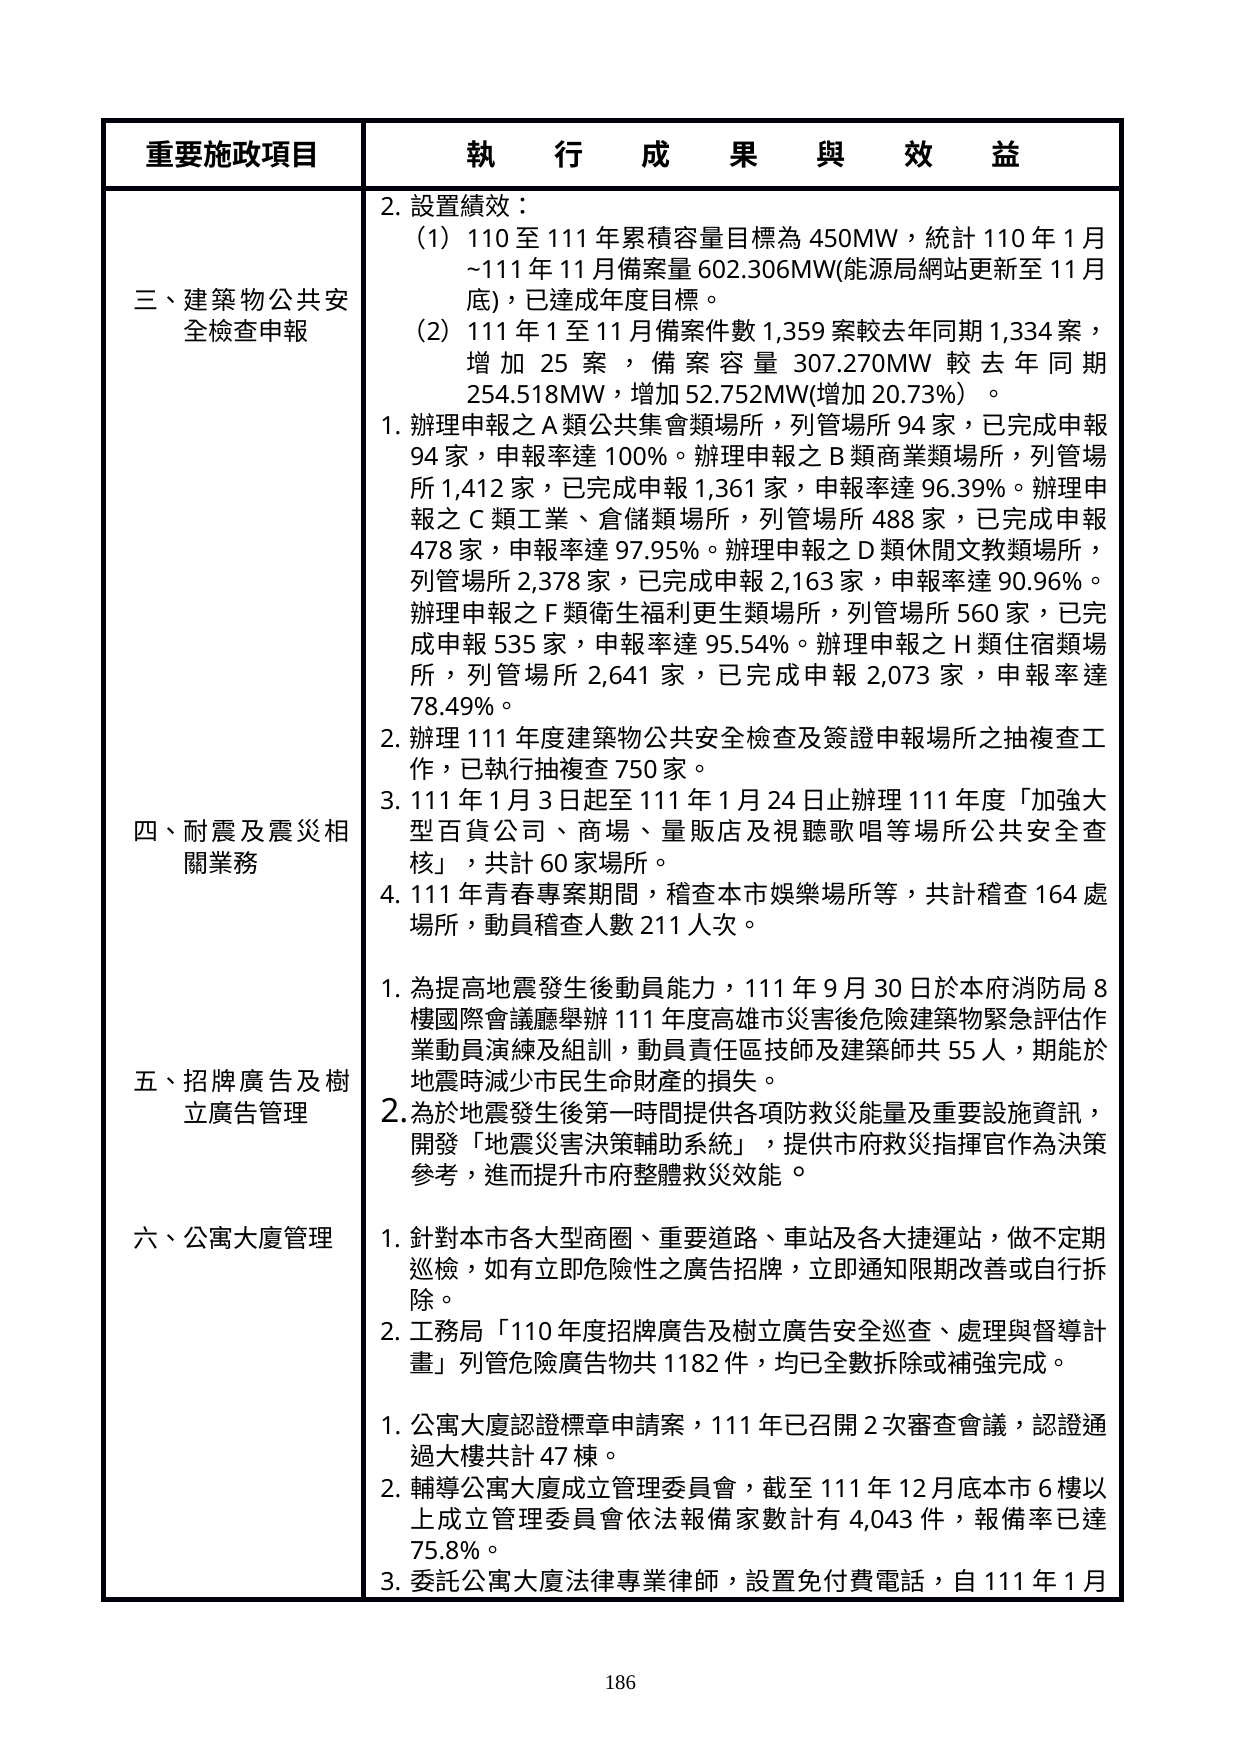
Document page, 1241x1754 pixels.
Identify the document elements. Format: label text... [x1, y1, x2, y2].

table_header 執 行 成 果 與 效 益 [366, 123, 1119, 186]
table_cell 督導及監辦公共工程，提高工程品質，依採購法第12條及13 條規定，落實工程採購監辦作業，並依採購法第70條制定工程三級品保制度，由工程督導小組定期抽查督導工程計32件，以提升工程品質；另辦理本府工程查核14件。 建立防、救災機制，編印「高雄市政府工務局緊急應變手冊」，內容包括緊急應變SOP及緊急聯繫通訊錄與救災能量，作為災害發生期間行動準則，並定期更新、修正。 執行本府一級機關辦理工程、勞務、財物採購報上級機關（本府）核准之幕僚業務，由工務局為窗口，依採購法規定，辦理本府一級機關欲報上級機關核准事項（除監辦外），並以教育訓練及採購案件實地稽核方式，提升各機關、學校採購效率，防止採購弊端。 執行高雄市政府採購稽核小組日常行政及稽核監督業務，111年預定稽核395件，共稽核395件，達成率100%，自88年成立迄今總稽核量達6,141件。 發揮「高雄市政府採購申訴審議委員會」功能，111年共接獲廠商申訴案件11件、調解案件34件，總計收件數45件；申訴案件已結6件、調解案件已結11件，總結案件數17件。 前瞻建設計畫：擔任行政院前瞻基礎建設-城鄉建設-提升道路品質計畫類的市府窗口，協助本府相關單位爭取預算，自110年起至111年12月31日止，已爭取核定20案，補助金額12.95億元。 各項公共工程材料試驗： 111年度辦理4大類50項工程材料試驗1萬6,237件，執行樣品數4萬5,643個試樣，規費收入全年約7,500萬元，試驗費支出約5,295萬元，增加市庫收入約2,205萬元。 111年度委託TAF實驗室共計9家，共辦理9次稽核，以督導實驗室發揮精確及專業服務水準。 111年度辦理「工程材料試（檢）驗對公共工程之影響研習班」2場次，安排工程相關人員參訓，並聘請具有工程及廉政專業知識之專家學者雙向交流，提升專業技能及法律常識。 道路AC加強鑽心計畫:自每月工務局所屬工程處辦理新鋪、養護刨舖道路，面積達 3,000㎡以上案件中隨機抽選，檢視道路鋪築厚度、壓實度是否符合契約規範，111年度共抽驗 33件工程。 本市地方級及國家級濕地: 永安濕地、鳥松濕地、援中港濕地「保育利用計畫」109~110年度完成公告，半屏湖濕地及林園人工濕地「保育利用計畫」於111年3月9日完成公告，大樹人工濕地保育利用計畫(草案)經高雄市重要濕地(地方級)保育利用計畫審議小組於111年12月13日審議。 111年9月內政部營建署核定「108、109年度國際級及國家級重要濕地經營管理」評鑑結果，共獲獎2項如下： a.108年度補助案：優等1案（洲仔濕地）。 b.109年度補助案：優等1案（洲仔濕地）。 公園巡查，工務局檢查小組針對工務局養工處轄管重點公園、1999通報熱點、歷次檢查改善不佳公園進行抽查，111年完成80座公園檢查。 台鐵捷運化-高雄市鐵路地下化計畫 截至111年12月底，「高雄市區鐵路地下化計畫(含左營及鳳山)」，整體計畫實際進度為94.54%。 本府依「高雄市區鐵路地下化建設計畫都市發展專案小組」第9次會議決議，與中央完成鐵路地下化後園道代辦協議，「高雄計畫區」、「左營計畫區」及「鳳山計畫區」園道分別由工務局新建工程處、水利局及工務局養護工程處執行，已完工。 鐵路地下化園道整體建置經費43.09億元，已全數獲中央核定補助(代辦)支應。 有關鐵路地下化園道用地，已協調交通部臺鐵局，以雙方互惠原則，無償提供本府使用，並為利園道開闢期程，交通部臺鐵局原則同意先行交付本府進行施工。 打造高雄特色建築，帶動建築與綠能觀光產業，創造土地與建築品牌化，並促進社會參與、景觀美化、減碳防災及樂齡化設計因應，樹立熱帶氣候地區永續環境與建築的新典範。 高雄厝相關專案: 高雄厝推動綠建築宣導計畫：為進行高雄厝新建築與綠建築之推廣，舉辦高雄厝綠建築大獎，廣邀高雄綠建築建案報名競賽，希望藉由優良建築作品甄選活動，以表揚優良高雄厝綠建築設計作品，並喚起民眾關注生活環境品質的意識，111年共計12件作品優選、3件民眾票選人氣獎。 高雄厝建康建築活化計畫：持續建置基本資料庫與高雄厝地圖，並進行病態建築醫生診斷，辦理高雄厝行銷宣導。 高雄厝宣導計畫：進行既有建築物輔導合法化，並於本府工務局建築管理處一樓成立高雄厝專案輔導窗口，由高雄厝在地設計師駐府服務民眾。 高雄厝民眾參與活動成果： 111年9月29日至10月2日配合2022高雄國際建材大展與111年10月13日至21日國立科學工藝博物館展出本次綠建築大獎得獎作品、專案年度成果，吸引參與人數3,620人次。 高雄市高雄厝設計及鼓勵回饋辦法自103年9月4日公布實施，並於105年1月11日、105年5月26日及107年4月26日修正訂定，截至111年12月底，統計數量如下: 申請案量:以高雄厝設計並領得建造執照數量已達4,248件，共144,394戶，其中2,186件已領得使用執照。 景觀陽台:面積達460,608平方公尺。 通用化設計浴廁:面積達92,201平方公尺。 通用化交誼室及昇降機:面積達12,921平方公尺。 綠能設施:屋前綠能設施56,063平方公尺，屋後綠能設施3,865平方公尺。 高雄厝申請案綠化面積：520,536平方公尺(相當於87座國際標準足球場綠化面積)。 綠建築綠化成果： 累計歷年(自101年起)依法設置屋頂綠化面積已達498,776平方公尺，換算每年減少CO₂排放量為9976公噸。 111年度共舉辦2場高雄厝專業者輔導說明會，總計參與人數約73人，藉由高雄厝設計辦法的執行與操作，讓更多在地優秀設計人才有機會回饋土地與深耕家園，更藉由本次與業界的對話與交流機會，精進高雄厝設計及鼓勵回饋辦法，使之法令更健全，更貼近市民需求。 111年度共舉辦3場專案精進研討工作會議，訂於111年10月25、28、31日於建築管理處辦公室舉辦，透過邀請各專案計畫主持人，及各案領域之專家學者出席，透過議題討論與高雄厝設計及鼓勵回饋辦法解說及申請高雄厝案例成果分享，希冀藉由提升高雄厝設計辦法的實質內容與不斷精進，讓更多世界趨勢與技術新知，有機會反饋於高雄厝整體修法的進程之中，精進高雄厝設計及鼓勵回饋辦法，使之法令更健全，更貼近市民需求。 實際執行方案： 啟動「綠電推動専案小組」並與經濟部能源局共同簽訂合作協議，由林副市長擔任跨局處小組召集人，推展「漁電共生專區優先示範推動」、「公私有房舍推展光電屋頂計畫」、「以節能服務模式加速電低碳行動計畫」、「高雄市轄區內電廠友善降轉」、「學校建築物綠能規劃及智慧用電發展」等五大任務導向，未來計畫目標為6年太陽光電設置容量達1GW，作為建構安全穩定、效率及潔淨能源供需體系之基礎，期未來吸引國內外高科技產業及人才進駐，增加優質就業；並透過追求環境永續，提高再生能源比重，帶動綠能科技發展，減少對化石燃料的依賴，同時降低空氣污染，乘載「產業轉型」政策方向的重責大任。 111年度補助建築物設置太陽光電發電系統實施計畫自3月15日至10月15日截止，補助總預算為1,500萬元，核准99件，核准金額643萬650元 (1,049.665瓩)。 舉辦光電智慧建築標章頒證活動(金獎2案；銀獎17案；銅獎8案)。 舉辦推動太陽光電設施成果展覽1場(約6000人)、推動太陽光電設施說明會2場(約200人)及宣導會2場(約5500人)，總計參與人數約11,700人。 設置績效： 110至111年累積容量目標為450MW，統計110年1月~111年11月備案量602.306MW(能源局網站更新至11月底)，已達成年度目標。 111年1至11月備案件數1,359案較去年同期1,334案，增加25案，備案容量307.270MW較去年同期254.518MW，增加52.752MW(增加20.73%）。 辦理申報之A類公共集會類場所，列管場所94家，已完成申報94家，申報率達100%。辦理申報之B類商業類場所，列管場所1,412家，已完成申報1,361家，申報率達96.39%。辦理申報之C類工業、倉儲類場所，列管場所488家，已完成申報478家，申報率達97.95%。辦理申報之D類休閒文教類場所，列管場所2,378家，已完成申報2,163家，申報率達90.96%。辦理申報之F類衛生福利更生類場所，列管場所560家，已完成申報535家，申報率達95.54%。辦理申報之H類住宿類場所，列管場所2,641家，已完成申報2,073家，申報率達78.49%。 辦理111年度建築物公共安全檢查及簽證申報場所之抽複查工作，已執行抽複查750家。 111年1月3日起至111年1月24日止辦理111年度「加強大型百貨公司、商場、量販店及視聽歌唱等場所公共安全查核」，共計60家場所。 111年青春專案期間，稽查本市娛樂場所等，共計稽查164處場所，動員稽查人數211人次。 為提高地震發生後動員能力，111年9月30日於本府消防局8樓國際會議廳舉辦111年度高雄市災害後危險建築物緊急評估作業動員演練及組訓，動員責任區技師及建築師共55人，期能於地震時減少市民生命財產的損失。 為於地震發生後第一時間提供各項防救災能量及重要設施資訊，開發「地震災害決策輔助系統」，提供市府救災指揮官作為決策參考，進而提升市府整體救災效能。 針對本市各大型商圈、重要道路、車站及各大捷運站，做不定期巡檢，如有立即危險性之廣告招牌，立即通知限期改善或自行拆除。 工務局「110年度招牌廣告及樹立廣告安全巡查、處理與督導計畫」列管危險廣告物共1182件，均已全數拆除或補強完成。 公寓大廈認證標章申請案，111年已召開2次審查會議，認證通過大樓共計47棟。 輔導公寓大廈成立管理委員會，截至111年12月底本市6樓以上成立管理委員會依法報備家數計有4,043件，報備率已達75.8%。 委託公寓大廈法律專業律師，設置免付費電話，自111年1月起，提供大樓管理委員會及住戶法律諮詢服務，另於建管處亦設置律師現場諮詢服務櫃檯提供大樓諮詢。 本市於101年4月3日成立公寓大廈爭議事件調處委員會，111年共召開5次調處會，協調爭議共24案。 111年度優良公寓大廈評選活動已於9月21日評選完畢，共有16家大樓及11家管理公司獲獎。 配合內政部建築研究所智慧綠建築專案，爭取內政部建築研究所將「智慧綠建築智慧住宅南部展示場」設置於本府四維行政中心1樓穿堂，迄今累計參觀人數達173,630人。 新建公共建築物於申請使用執照前，辦理行動不便設施會勘，以確保該設施之符合需求，100年至111年11月止合計勘檢2,988件，111年1至11月共計勘檢180件。 既有建築物依照工務局108年10月18日高市工務建字第 10838848401號函修正本市公共建築物無障礙設施分類分期分區執行計畫，計已對公共建築物（含超商場所、加油站）等實施清查，109~111年清查新增250家，共計列管5,367家，並訂定改善期程限期要求改善，截至111年12月共計4,821家已改善完成，尚餘546家改善中，整體改善比例為89.83%。 替代方案提請「高雄市政府公共建築物行動不便者使用設施改善諮詢審查小組」審議，111年共辦理7次，共審查44件（含報告案)。 102年7月11日公告施行「高雄市建築物設置無障礙設施設備勘檢及改善審查收費標準」，111年共計收入勘檢費478萬元（含新建公共建築物勘檢及既有公共建築物替代審查)。 加強建築管理回溯檔案建置，將檔案室紙質之歷史案件，累計有182,267份建築執照圖進行數化轉檔，以方便查詢及調閱，已納入111年度專案勞務委外採購辦理(約1000萬)。 申請建造許可時檢附建築圖電子檔，建置圖檔資料庫並整合建入「建築管理資訊系統」及「建築書圖影像管理資訊系統」，提供民眾查詢及調閱建築圖檔資料。 透過建築管理處網站建構申請案件之資訊透明化服務，供民眾隨時查詢申請建築執照進度，減少弊端。 執行違建查報成果：111年查報一般違建(含廣告物)共計3,651件。 專案部分： 取締影響市容廢置廣告空(框)架及破損不堪廣告招牌，共計查報1,523件。 取締抵觸屋後污水接管工程(配合市府水利局)違建，共計查報878件。 取締本市「影響救災困難地區」消防專案，共計查報21件。 取締影響公共安全2層樓以上及防火巷違建，共計查報67件。 辦理本市太陽光電設備設置場址違建諮詢審核，共計70件。 執行違建成果：一般違建拆除計5,329件、拆除結案3,867件。 各項專案拆除情形： 拆除影響市容竹鷹架廣告計25件。 拆除影響市容廢棄廣告招牌計1,516件。 拆除影響消防救災六米巷道違建，共計23件。 拆除騎樓違建以保障市民之權利、創造優質安全空間，共計91件。 拆除楠梓區久昌街16號、藍田路與大學十一街路口、右昌街556號、宏毅三路6巷9號、秀群路539巷6號、燕巢區中民路278巷19號、角宿村海成二街3號、苓雅區文山路112號、文山路112號、大寮區青雲街18巷26弄24號、茄萣區成功段638地號-1等鴿舍違建，共計11處。 配合水利局拆除岡山區後紅路37巷34號、大寮區民族路369號屋後接管占用防火巷違建。 拆除湖內區武功段:490、495地號等2處違建毀損塌陷棚架、鼓山區興隆路52號旁空地(鼓中段一小段534地號)違建、鹽埕區建國四路340巷33號旁空地(鹽壽段207-3地號)違建等影響公共安全違建。 配合農業局拆除大寮區山子頂段3847-3地號農地違建。 配合警察局三民第一分局拆除三民區九如二路667號停車格位遭佔用私設斜坡板障礙物及遼寧一街9號騎樓違規設置「固定式機車升降台」、「圍牆」影響通行。 配合經濟發展局拆除三民區港東里河北一路258巷通道影響 環境棚架 (八德民有市場外圍通道)。 配合前金區公所拆除前金區成功一路410號巷內廢棄空屋，共計3處。 配合湖內區公所執行拆除湖內區中山路一段385巷巷口鐵架牌樓影響交通。 配合財政局拆除前鎮區鎮昌段10-30地號土地地上建物(興平路117巷62弄8號)危險空屋。 配合左營分局拆除左營區大中二路585號、華夏路493之2號門前、崇德路416號、富國路292號前、文自路393~395號騎樓等妨礙通行木板、鐵製堆置及鐵製欄杆等固定障礙物。 配合小港分局拆除小港區漢民路188巷32號（義芳街鳯儀宮前）道路設置鐵桿影響行車安全。 配合楠梓分局拆除楠梓區德民路1003之3號騎樓裝設固定廣告看板影響通行。 配合經濟發展局拆除鹽埕區大勇市場中央木構架上方違建物(鹽埕區大東段278、279等2筆地號土地)。 拆除1999通報左營區明潭路-哈囉市場廣告招牌影響公共全等共計12處。 彙整各管線機構年度計畫施工路段，以利辦理聯合施工，減少道路挖掘。 111年已核發8,557件道路挖掘許可，各管線機構可於「高雄市公共管線管理平台」中查詢申挖案件辦理情形、核准申挖案件查詢，藉由電腦系統方便申請人查詢，並提供市民共同監督。 已完成本市38個行政區公共管線調查及重新調查部分前鎮區，並持續辦理高雄市公共設施管線更新機制。 加強督導管線挖埋工程品質，111年申請挖埋11,427件，核發8,557件，有效管控挖掘施工，並督導管線單位確實依規定進行道路挖埋及AC封層，其中道路挖掘違反規定件數105件，罰款共302萬元。 加強巡查管線挖埋工程，由委外巡查廠商及自有人員督導加強巡視並藉通報管道(市長信箱、通報專線電話等)共同監督管線單位施工情形，以符合現場許可內容。 建立維護更新地下管線資訊系統，提供各管線單位設計前、施工前之地下管線資訊，更新地下管線資料，減少公安事件發生。 落實管線挖埋暨道路工程品質，執行管線抽驗，對各管線單位已完成之管線工程辦理瀝青鋪面厚度、回填配料、夯實度及平坦度等各項工程品質抽驗，以確保道路品質，111年度總計配合抽驗503件工程。 成立「施工中及竣工巡查小組」，111年1-12月巡查施工中挖掘案2,880件及111年3-11月巡查竣工申挖4,451件，並針對挖掘位置、標線復原、道路刨鋪孔蓋平整度等進行抽查，有效提升道路工程品質。 完成民族路共同管道保全、巡查、維修保養、基本設備汰換更新、24小時輪值監控等作業，及共同管道之清潔維護。 至111年底佈纜總長度已達3,697公里，租金收入約6,000萬元，各家纜線業者正積極申請進駐中。 111年完成孔蓋下地總數6,922座，孔蓋齊平總數5,899座。 辦理大高雄公共管線圖資更新及整合，避免發生管線工安事件並依 內政部公共管線標準制度規範，建立管線圖資更新機制。 原高雄縣及高雄市區域之公共管線圖資轉換與整合。 公共管線圖更新模式規劃。 重劃區管線清查建檔。 公共管線竣工圖更新。 教育訓練及輔導上線。 清水岩寺旁道路銜接15公尺及20公尺寬都市計畫道路(清水岩路)，長約180公尺，總經費1億500萬元。已於111年12月2日完工。 自仁武義大二路3k+700往北至186甲線道路，為永久性擋土牆改善，改善路段3k+700~3k+980長約280公尺，道路寬約25公尺，總經費1億1,848萬元。已於111年4月29日完工。 工程位於梓官區自進學路往北開闢至信安街止，屬8公尺寬都市計畫道路，長度約265公尺，現況道路未開闢，總經費1億2,180萬元。111年5月30日開工，111年12月開放通行。 自五甲一路至南北向中崙路長約380公尺，利用現有水利溝寬度約2~2.5公尺加蓋作道路使用，改善後可拓寬至8~9公尺寬，總經費1,479萬元，111年10月7日開工，預計112年4月完工。 自八德路往北至文仁街止，為計畫道路8公尺寬道路，長約100公尺，總經費643.7萬元，已於111年1月11日完工。 鎮潭路為已開闢都市計畫12~24公尺寬都市計畫道路，由工務局養護工程處接管維護，因地方民意反映由小港往大寮方向轉彎路段正位於下坡處，影響民眾通行安全，建議應辦理道路改善，總經費710萬元，已於111年4月11日完工。 道路：由博愛路打通至新德路，長約210公尺、寬20公尺道路。橋梁：龍德新路向東跨愛河至河堤南路橋梁，採鋼橋形式，橋梁寬度26公尺，長度約190公尺(橋梁70公尺、引道120公尺)，總經費31,000萬元，111年10年7日開工，預計113年4月完工。 西起林園後厝路20巷東至後厝路200巷路口，長約145公尺，計畫寬度25公尺（含兩側各5公尺寬園道用地綠化步道），西側連接苦苓腳市地重劃範圍，總經費6,209萬元，已於111年3月25日完工。 自椰樹6巷往東約63公尺銜接既有椰樹東巷38弄，長度約63公尺，都市計畫10公尺寬道路，總經費2,009萬元，已於111年3月14日完工。 自左營大路至元帝路止，6公尺寬都市計畫道路，長約184公尺，總經費6,538萬元，已於112年1月4日開工，預計112年6月底完工。 本案位屬非都市計畫區，位於橋頭區里林東路與鐵路南巷路口，總經費114萬元，已於111年7月11日完工。 經濟部委託本府辦理，大林蒲遷村作業期程依地政局辦理安置地配地街廓新闢道路共計23條，其中15公尺寬道路1條、10公尺寬道路19條、8公尺寬道路3條(仍視政策調整),總經費36,000萬元，配合經濟部新材料循環產業園區報編期程辦理規劃設計。 改善台17線路口至丹山一路路口，長約350公尺，透過縮減分隔綠帶方式拓寬現有道路，總經費4,000萬元，配合大林浦遷村及國道7號期程辦理規劃設計。 西起台機路、大業北路、中鋼路、沿海二路、沿海三路至沿海四路止長約8,376公尺道路，配合拓寬並重新規劃配置路型。總經費14億343萬元。 111年11月23日第四標決標，工期395日曆天，預定112年3月開工；第一~三標辦理發包作業中。 位於高雄軟體園區北側，東臨成功路，道路工程:東西向道路長約290公尺、寬20公尺，南北向道路長約190公尺、寬20公尺，總經費9,450萬元，已於111年4月18日開工，工期320日曆天，預計112年3月完工。 自岡山區筧橋路與河堤路二段路口，跨越阿公店溪至空醫院路與阿公店路二段路口止，屬20公尺寬都市計畫道路，長度約60公尺，現況橋寬8公尺，為人行及機車通行之橋梁，總經費1億3,201萬元，工程於111年12月9日決標，工期340工作天，預計112年2月開工。 位於本市旗山區大德里旗山火車站南側，寬12公尺廣場用地(廣三)，北自中山南街1巷，往南至旗新街124巷，長約65公尺，總經費429萬元,總經費約429萬元，工程111年5月20日開工，工期60工作天，已於111年11月21日完工。 都市計畫農業區，現況寬6公尺，長約80公尺之彎曲道路通行。道路截彎取直開闢後，將有助於提昇用路人安全，總經費416萬元，111年11月29日決標，工期80日曆天，已於112年2月3日開工。 位於彌陀區民生街235號至靖和街，為8公尺寬都市計畫道路，長約40公尺，總經費254萬元，111年11月29日決標，工期85日曆天，已於112年2月3日開工。 位屬都市計畫區外，110年7月及8月豪雨沖刷，造成橋台坍滑傾斜，列為危橋，現況已無法供通行(原橋梁寬度約5公尺、長度約10公尺)，改建拓寬至6公尺，總經費約543萬元，111年9月7日決標，工期120工作天，預計112年2月開工。 位於橋頭區營邊路，位屬非都市計畫區，現寬約4.5公尺，總經費2,829萬元，工程已於111年9月20日開工，工期120工作天，預計112年4月完工。 位於大寮區新一街與新七街口，經地方反映現況行車線型不佳，建議優先利用國有地單側拓寬橋樑。總經費154.8萬元，於111年10月7日開工，工期88日曆天，已於112年1月13日完工。 為都市計畫人行步道用地，都市計畫寬4公尺，全長約100公尺，現況道路長約80公尺近全寬供通行，未打通路段長約20公尺，總經費約111萬元，111年11月30日決標，工期25工作天，已於112年1月6日開工。 考量本案開闢所需經費籌措不易，基於地方反映排水改善及道路通行需求，短期將於既有溝渠改善及加蓋並銜接重劃區內排水溝。另既有溝渠範圍約42公尺長、0.8公尺寬，總經費158.5萬元，已於111年10月5日完工。 過勇路中央約5公尺寬灌溉明渠長約460公尺加蓋後，鋪設AC以增加車道空間，改善尖峰時間疏解車流，總經費2,977萬元，工程已於111年8月29日開工，工期210日曆天，預計112年3月完工。 自仁武義大二路3k+700往北至186甲線道路,本案為擋土牆永久性改善,改善路段3k+700~3k+980長約280公尺，道路寬約25公尺，總經費7,379萬元，規劃設計中。 高125線0K+000內東橋南側，改善轉彎長度約133公尺、拓寬至7公尺，總經費270萬元，辦理發包作業中。 左營區翠華路(明潭路至左營大路)長約1,050公尺，延現況30公尺寬計畫道路往西側拓寬10公尺；左營大路至世運大道屬寬40公尺，長約320公尺都市計畫道路，總經費2億5,370萬元，規劃設計中。 文化局委託代辦南門圓環道路改善工程，工程範圍包含整體圓環(扣除南門口公園再造部分)及左營大路自南門圓環至必勝路路段長約290公尺道路改善，左營大路道路寬調整約為30公尺，總經費7,263.2萬元，規劃設計中。 增設岡山第二交流道及連接平面道路之聯絡道，總經費36億8,000萬元，高工局辦理規劃施工，土地費及工程費本市負擔12億元（交流道及連絡道用地取得費9億500萬元及連絡道工程費2億9,500萬元），用地取得中。 長約900公尺，寬40公尺，總經費4億7,500萬元，辦理發包作業中。 橋長124公尺、橋寬6.5公尺，總經費1億3,050萬元。工程已於111年5月12日完工。 由中山四路東側跨越前鎮運河，銜接第75期市地重劃區凱福街，長約54公尺，規劃2車道(6公尺寬)及1實體人行道(2公尺寬)，即雙向所需人車通行使用之寬度為16公尺寬，總經費1億6,384萬元，已於111年8月25日完工。 位於本市阿蓮區與台南市歸仁區交界，現況橋梁寬約4.6公尺，長約156公尺，目前採橋墩減少並增加通水斷面方向進行規劃設計，所需工程費約3,600萬元，將俟水利署第六河川局完成二仁溪整治計畫後，向中央申請經費補助後發包施工。 位於鳳山區頂庄公辦市地重劃及中崙牛寮區段徵收間，跨越鳳山溪，橋梁寬15公尺，長約58公尺，總經費1億1,692萬元，於112年1月10日舉辦通車典禮。 跨越前鎮河，連結前鎮鎮中路（都市計劃寬20m）與鳳山五甲三路（都市計劃寬30m、現寬約20公尺），現有橋長約51.4公尺，寬約21.6公尺，總經費4億1,384萬元，111年5月6日開工，預計114年12月完工。 位於梓官區中正路通安大橋，長約75公尺，寬21公尺，總經費1億6,914萬元，111年9月5日開工，工期670日曆天，預計113年7月完工。 位於彌陀區舊港路(高21線)，橋現寬約8公尺，施作橋寬12公尺、長140公尺，總經費2億2,222萬元，111年10月31日開工，工期480工作天，預計113年10月完工。 位於永安區永新路(高20線)，屬都市計畫區外，長約25公尺、寬12公尺，總經費1,898萬元，規劃設計中。 跨越阿公店溪至空醫院路與阿公店路二段路口止，長約60公尺、寬20公尺，總經費1億3,201萬元，111年12月9日決標，開工前準備中。 跨越後勁溪銜接金和街與高楠公路1747巷人行橋梁，長約56公尺、寬約1.8公尺，總經費488萬元，111年9月20日開工，工期85日曆天，預計112年3月完工。 位屬都市計畫區外，危橋原址改建，長約10公尺、寬約6公尺，總經費543.4萬元，111年9月7日決標，工期120工作天，為避免施工時造成工區周邊魚塭損失，已於112年1月31日開工。 位於仁武區公館二巷，屬都市計畫區外，長約4.5公尺，單側拓寬3公尺，總經費251萬元，辦理發包作業中。 位於茄萣區大湖碑排水，屬都市計畫區外危橋改建，長約22公尺，寬6公尺，總經費530萬元，辦理發包作業中。 位於梓官區嘉好路26巷357號旁，屬都市計畫區外，長約16公尺，寬約6公尺，總經費470萬元，辦理發包作業中。 自市道181線3K+040至3K+265路段，包含月光一橋，長約225公尺，拓寬10公尺，總經費480萬元，辦理發包作業中。 位於本市林園區林內大排上，連接鳳林路三段920巷，屬危橋改建，長約25公尺，寬6公尺，總經費1,155萬元，辦理發包作業中。 位於茄萣大排(進學路與忠孝街)上，屬都市計畫水溝用地，新建人行橋，總經費639.1萬元，區公所辦理發包及施工，已於111年12月22日決標。 原橋長624公尺寬20公尺，因引道過長箝制地方發展，拆除重建一座長70公尺、寬30公尺，總經費5億5,230萬元，辦理勞務發包作業中。 自台17線進入高雄市北界後，沿援中港軍區跨越後勁溪、左營眷區道路向南銜接中正路至左營南門圓環，紓解原台17線翠華路交通壅塞問題。道路長約7公里，寬40~50公尺，跨越長約130公尺之後勁溪橋。以德民路為界分南北二段，北段工程所需總經費約12億7,555萬元，於105年9月獲內政部營建署生活圈計畫補助經費並由市府代辦工程執行。第ㄧ標已於110年5月25日完工；第二標已於111年9月16日完工。 岡山區岡山北路至育才路止，屬10公尺寬都市計畫道路，長度約510公尺，總經費3,161.1萬元，已於111年8月10日完工。 於大坪頂以東都市計畫，自大漢路往東約485公尺銜接12公尺寬民智街，總經費12,462萬元，已於111年12月15日完工。 自光明路三段往東北長約381公尺，總經費4,793萬元，已於111年5月4日完工。 仁心路道路拓寬工程(第一期)由鳳仁路起至成功路(7-11)止，現寬約6~13公尺，長約973公尺，都內部分約933公尺為15公尺寬計畫道路，都外部分約40公尺，總經費2億5,186萬元，辦理發包作業中。 自鳳林一路往南至鳳林一路300巷26之20號15公尺寬計畫道路，長約254公尺，及鳳林一路300巷26之20號往西打通至鳳林一路10公尺寬計畫道路，長約142公尺，總經費1億9,334萬元，規劃設計中。 自潮平路往南至中華南路373巷止，都市計畫道路寬10公尺，長約40公尺，總經費1,056萬元，規劃設計中。 都市計畫道路，長約123公尺，寬10公尺，總經費6,383萬元，規劃設計中。 自林家路往東至王公路止，長約748公尺，都市計畫寬12公尺，總經費1億8,513萬元，規劃設計中。 自環湖路往東至濱湖路止長約75公尺，寬15公尺，總經費5,109萬元，規劃設計中。 自惠心街自惠心街至高楠公路1760巷止，長約36公尺，寬12公尺，總經費1,959萬元，辦理發包作業中。 中央河道約10公尺施作排水箱涵加蓋，兩側各4公尺開闢為道路，長約216公尺，總經費1億3,540萬元，規劃設計中。 自五權路往北銜接85期重劃區，長約90公尺，20公尺漸變寬道路，總經費7,891萬元，規劃設計中。 中油公司三輕更新計畫地方回饋項目之一，自工業區隔離綠帶往東至北汕路上，長約880公尺，都市計畫寬15-20公尺，現寬約11公尺。配合水利局箱涵設置，先行施作自工業區隔離綠帶往東約485公尺長，以改善本路段淹水相關問題。總經費4,150萬元，工程已於111年12月12日開工，工期320工作天，預計112年3月完工。 延續北段工程，北起德民路，南至中海路，長約1,800公尺，屬50公尺寬都市計畫道路；及中海路配合拓寬銜接至軍校路，中海路屬45公尺、長約590公尺，總經費8億9,385萬元，規劃設計中。 新開路高133線，里程3K+800~4K+250規劃橋梁，跨度配置為60m+90m+60m，橋寬為8.5m，淨寬為7.5m，橋總長210m，主跨長90m，採懸臂工法施工，為單孔箱型梁，總經費7億3,320萬元，辦理發包作業中。 過勇路往西至鳳頂路止，長約380公尺，寬12公尺，總經費2,470.9萬元，規劃設計中。 友情路為都市計畫30公尺寬道路，長約788公尺，總經費約3億3,200萬元，已於110年12月2日完工；大遼路為都市計畫50公尺寬道路，長約927公尺，配合友情路先行開闢30公尺，總經費3億309.6萬元，已於111年9月30日開工，工期540日曆天，預計113年5月完工。 為都市計畫60公尺寬道路，長約2,870公尺，總經費10億8,500萬元，東段工程110年12月10日開工，工期538日曆天，預計112年5月完工；西段工程已於111年4月29日開工，工期596日曆天，預計112年12月完工。 依科技部「橋頭科學園區聯外交通整體計畫」辦理「台39線延伸優先路段(市道186線至台22)」由交通部公路總局委託本府(工務局)代辦，總經費30億6,100萬元，辦理規劃設計中。 配合科技部「橋頭科學園區聯外交通整體計畫」，新工處辦理「配合橋科增設高速公路聯絡道」都市計畫變更及用地取得作業，總經費14億900萬元(用地費)，都市計畫辦理變更中。 基地位於大樹區，新建營區RC構造及鋼骨構造新建建築物數十棟、既有廠庫房與官舍整新、既有建物及房屋拆除、其他附屬設施工程等，總經費122億8,600萬元。軍方105年4月28日完成洽辦程序，依計畫8年完成遷廠。林園營區於108年7月29日開工，已於111年7月25日完工；大樹北營區於108年12月16日開工，預定112年12月完工；光復營區於109年10月19日開工，預定113年11月完工。 代辦職務宿舍耐震結構補強及裝修共212戶，15棟，總經費3.18億，本案於112年1月6日工程決標，預計3月開工。 興建ㄧ棟地下2層、地上7層辦公廳舍大樓，位於鼓山一路與五福四路口(原鼓山分局)，總經費4億8,346萬8,000元，已於111年7月15日完工。 興建ㄧ棟地下2層、地上8層辦公廳舍大樓，位於文龍東路與文山路口(鳳山熱帶園藝所西側)，總經費4億856萬5,000元，108年10月18日開工，預定112年3月完工。 民生醫院結構區分為北中南3棟，北棟(地下1層、地上4層)之建築物，樓地板面積4,193.17平方公尺;中棟(地下1層、地上10層)之建築物，樓地板面積13,454.03平方公尺，南棟(地下1層、地上6層)之建築物，樓地板面積11,549.01平方公尺。本案辦理三棟建築物結構補強，總經費1億985萬3,000元，由民生醫院設計，工務局新建工程處代辦工程招標及施工，已於111年1月11日完工。 整修主棟建物地下室、地上3層西半部及4、5層之室內空間(含地下室防水改善、各層隔間調整、地坪、牆面、天花裝修與相關機水電設備新設)與其他配合本期工程整修事宜，總經費1,565萬，已於111年7月19日完工。 興建地上3層之建築物(醫院新大廳)，既有醫院建築物地上1~2層之診間調整,總經費2億3,408萬元，111年9月23日開工，預定114年2月完工。 新建地上3層之建物，地上平面停車位，提供非營利幼兒園、社區大學、身心障礙日間照顧據點、公共托嬰中心、社區照顧關懷據點(含C級巷弄長照站)、小規模多功能集會中心等空間設施，總經費1億9,500萬元，已於112年2月完工。 本案利用興仁國中閒置空間設置日間照顧中心，新設興仁路出入口及無障礙電梯1座，總經費638萬元，已於111年2月21日完工。 辦理中油煉油廠土壤與地下水污染作業，總經費約268.63億元，全案完工後，以楠梓的原高雄煉油廠為半導體材料研發核心，北接路竹、橋頭至南科為半導體製造，南接大社、仁武、大寮、林園、小港為半導體材料及石化聚落，並結合台積電、日月光、華邦電等半導體廠，整體串聯成南部半導體材料S型廊帶。甲案110年9月1日開工，111年11月1日完工，乙案110年9月1日開工，111年8月5日完工，丙案110年9月2日開工，111年10月31日完工。 辦理中油煉油廠土壤與地下水污染作業，總經費約268.63億元，全案完工後，以楠梓的原高雄煉油廠為半導體材料研發核心，北接路竹、橋頭至南科為半導體製造，南接大社、仁武、大寮、林園、小港為半導體材料及石化聚落，並結合台積電、日月光、華邦電等半導體廠，整體串聯成南部半導體材料S型廊帶。A、B、C案於110年12月17日開工，工期458日曆天，預計112年3月完工。 新址工程併入原址(原岡山區公所)公辦都更方式辦理，預計興建地下1層地上6層岡山綜合行政中心，總樓地板面積約28,182平方公尺，經費PCM+基本設計服務1,998萬5,846元。已於110年12月30日基本設計及施工階段權利義務文件提送本府都發局納入公辦都更實施者招標文件。 基地位於本市第87期重劃區，南基地：地下2層地上12層鋼筋混凝土構造，北基地：地下2層地上12層鋼筋混凝土構造之社會住宅625戶，統包工程經費33億0,721萬元。111年7月7日工程決標，自111年7月8日起算工期(工期1440日曆天)，進行地質改良建造執照已於112年2月1日取得，預定115年6月16日完工。 興建地上三樓，總樓板面積1,800平方公尺之現代化辦公廳舍，總經費8,000萬元，111年8月1日完成公開閱覽，俟籌措相關經費後辦理工程發包作業。 基地位於和發產業園區，預計新設一地下1層、地上2層消防分隊，總樓地板面積2,320平方公尺，總經費1億0,471.1萬元，預計113年7月8日完工。 高雄鐵路地下化遺留舊牆板保留及再利用工程，總經費約2,608萬元，112年1月19日決標，工期150工作天，預計112年3月開工。 拆除部份看台改建為開放景觀休憩空間、辦公空間及商業服務空間，保留北門至西門段建築物整修，並另規劃停車場、兒童遊戲場及極限運動場等，總經費約3億700萬元，拆除標已於112年2月4日完工；主體工程標已於112年2月1日決標，刻正準備開工前置作業。 新建全民運動館、為地上2層之鋼筋混凝土構造，總樓地板面積約8,851平方公尺，總經費4億100萬元，111年8月10日開工，預計113年8月完工。 基地位於小港森林公園，新建地上2層鋼筋混凝土+鋼構屋頂，規劃室內游泳池，室內運動空間以及附屬販賣部店舖，設置76個汽車停車位及89個機車停車位，總樓地板面積約8,948平方公尺。已於111年10月27日開工，開工後遇當地民意代表率眾阻擋並辦理停工，目前本府已確定依新需求重新設計，並於112年2月9日起辦理施工廠商暫停履約，待本府運發局核定新設計內容後，辦理後續作業。 整修軍方建築物地上1樓計2棟，規劃有浴室及厠所，並有室內隔間作為官兵宿舍，總經費約1,144萬6,400元，已於111年11月29日完工。 拆除原第七棟校舍、飲水間、木工房、宿舍、廁所及資源回收廠，規劃地上四層樓之完整建築，包含普通教室、廁所、樓梯、1座電梯，總經費1億4,576萬元，已於111年3月31日完工。 興建地下2層停車場及地上1層建築物，規劃地下兩層停車空間共設置小客車停車位128 席(不含法定停車位)。地面層設置法定停車位、機車10 席及自行車20席，總經費2億2,002萬元，已於111年8月29日完工。 興建地下1層地上3層國小校舍及公托教室1棟、地上3層非營利幼兒園1棟及綜合合成橡膠球場2座，總經費約1億5,152.1萬元。已於111年3月21日開工，預定112年12月完工。 拆除既有健康樓、和諧樓、廚房、幼兒園、傳達室等建物。新建東南棟(地上4層)教學大樓1棟，西北棟(地上5層地下1層)之教學行政大樓（含活動中心、廚房)1棟、傳達室1棟、合成球場1座，總經費5億1,100萬元。第一期東南棟已於111年11月17日開工，預定113年7月完工。 新建地上3層鋼筋混凝土(RC)構造，總樓地板面積5,784平方公尺之校舍及周邊景觀，並拆除舊有校舍工藝大樓及忠孝樓、仁愛樓，總經費約1億6,073萬元，已於111年11月7日開工，預定113年9月完工。 教學大樓興建，總樓地板面積6,088平方公尺，總經費20,320萬元， 工程發包作業中。 預計興建地上4層圖資大樓，總樓板面積約計1,219坪，總工程費約計1億7,700萬元，工程發包前置作業中。 預計興建地上2~3層幼兒園園舍，總經費為1億2,574萬2,600元，細部設計作業中。 本府工務局養護工程處目前維管之公園、綠地、兒童遊戲場及廣場計有834座，面積達約1,048.17公頃，本年度公園綠地開闢及改造（善）如下： 執行主要公園綠地之新闢包括前鎮區第70期重劃區內公園、綠地及兒童遊戲場用地開闢工程、鹽埕區府北公園開闢工程、鳳山區第77期市地重劃區公12開闢工程、前鎮區第65期及第88期市地重劃區內公九公園用地開闢工程及大寮區第81期重劃區公園綠地開闢工程等。 1.前鎮區第70期重劃區內公園、綠地及兒童遊戲場用地開闢工程 第70期市地重劃區位於前鎮區一心一路及籬仔內路旁，其中有公園、綠地及兒童遊戲場用地合計約1.6公頃，闢建為「籬仔內公園」及「竹南公園」，公園設計呼應基地既有歷史，結合石化產業元素，將燃燒塔、齒輪等意象融入設施，並配置大面積草木，營造城市街角休憩綠蔭。工程經費約4,800萬元，已於111年7月完工。 2.鹽埕區府北公園開闢工程 城中城大樓拆除後原址闢建為府北公園，以「綠活、璀璨、翻轉、新生活」四大方向作規劃，公園佔地約0.28公頃，通透明亮、視野寬闊的大草坪帶來府北路新風貌，搭配基地景觀設置裝置藝術，經過精心規劃夜間照明及水景，為鹽埕區創造優質綠環境。工程經費約3,240萬元，已於111年11月完工。 3.鳳山區第77期市地重劃區公12開闢工程 第77期市地重劃區公12位於鳳山區市道188（南華一路）及紅毛港路口，台88線快速公路下方，面積約1.95公頃，以「機器人」為主題構想，結合機器島冒險樂園彩繪圖樣，創造6大主題空間，打造高挑戰性、多功能及多元化設施的公園。工程經費約4,500萬元，已於111年12月完工。 4.前鎮區第65期及第88期市地重劃區內公九公園用地開闢工程 基地位於前鎮區凱旋四路及時代南一路，緊鄰雙軌道捷運、輕軌站旁，面積約3.5公頃，闢建為「時代公園」，是亞洲新灣區的大型地景亮點，規劃有9大主題區、16項特色設施，亦設置多個高雄熊公仔及彩帶高綠籬迷宮，強化城市行銷。工程經費約9,700萬元，已於111年12月完工。 5.大寮區第81期重劃區公園綠地開闢工程 配合第81期市地重劃工程分期辦理公園開闢。81期重劃區沿鳳林四路北至鳳山區，南接大寮商業中心，東攬捷運大寮站，西擁鳳凰山，公11、公12及綠地開闢工程將延續山林綠意結合軍事意象，打造冒險體能遊戲場域，同時以複層綠化概念營造減量空間，面積合計約3.64公頃，工程經費約9,616萬元，已於111年7月開工；公10及公13開闢工程則配合區域排水計畫，規劃滯洪防洪功能，透過挖填整地塑造活動空間，面積合計約2.95公頃，工程經費約9,440萬元，已於111年12月開工。 1.本年度完成其他公園綠地之開闢及改造（善）包括鳳山區五甲國宅社區國光里公6公園景觀改善工程、前鎮區興仁公園（北側臨水岸步道）環境改善工程、大寮運動園區景觀改善工程、湖內區大湖里公3公園新闢工程、鳳山區自強公園改善工程、高雄市公園兒童戲場更新統包工程（橋頭區一品公園、梓官區信蚵公園、路竹區路竹公園、彌陀區彌陀公園）、岡山區和平公園改善工程、小港區小港一號公園改造工程、小港區坪頂里坪鳳公園遊戲場設置工程、鼓山區壽山動物園入口意象設施整建工程、小港區大坪頂入口意象暨坪頂社區公園（八塊桌）公廁興建工程、鳳山區新強公園增設兒童滑步車練習場工程暨設置交通及教育宣導設施、左營區屏山里運動公園周邊景觀改善工程等。 2.112年度續辦公園綠地之開闢及改造（善）工程包括大寮區第81期重劃區公園綠地開闢工程、鳳山區第77期市地重劃區公（兒）86及公（兒）87開闢工程、三民區第99期重劃區公園及綠地開闢工程、三民區第69期重劃區公園開闢工程、高雄市公園特色遊戲場統包專案工程、高雄市公園兒童遊戲場更新統包工程、楠梓區國昌里公園（07公08）景觀改造工程、楠梓區藍田公園遊戲場設置及設施改善工程、前鎮漁港景觀綠美化及周邊道路整頓改善工程等。 持續執行公園土木、遊具設施、樹木植栽修剪等維護管理及緊急搶修工作，維護市民休憩場域。 委託專業廠商辦理公園樹木及行道樹健康檢查評估。 執行公園綠地登革熱、病蟲害防治緊急噴藥清消工作。 公園（含綠地、兒童遊戲場、廣場）委託清潔維護共計834處，其中小型鄰里公園委託里辦公處辦理計143處、另民間、企業認養及其他單位協助計30處，將持續鼓勵各界參與公園認養工作。 苗圃（含樹木銀行）計8處，培育花卉、灌木等苗木超過4.9萬 株，供市民憑身分證提領，並配合機關、學校、社區綠化環境及本府活動提供花木，另樹木銀行則提供工程牴觸樹木暫置、公園綠地之開闢、改造所需及景觀樹、行道樹之用。 持續執行樹木植栽定期修剪及汛期加強修剪超過5.3萬株。 道路綠美化 持續執行中華路、時代大道、新光路、河北路、河南路、博愛路、同盟路、中正路、五福路、和平路、國泰路、南京路、澄清路、府前路、民族一路、民族二路、民生路、四維路、光華路、翠華路、九如一路、九如四路、明誠路、大順路、中山三路、凱旋四路、大中路、民權路、青年路等本市各區重要道路綠美化及災後搶修工作。 本年度完成後昌路、中山路、光華路、勝利路等行道樹增補植，計約237株。 市區綠美化 本年度完成環境綠美化申請案計10件39處，面積合計約3.3公頃，核撥金額292萬5,328元，於年底預算執行率達100%。 本年度完成中山大學仁武校區（含北側軍備局用地）、仁武區仁營段1469地號、小港區坪頂段46、46-1、46-2地號、坪鳳段66地號、港和段853地號及金澄雙湖公園、三民1號公園等公園綠地喬木增補植，計約805株。 本年度於本市公園、綠地、兒童遊戲場、景（節）點等，已栽植喬木超過1,200棵、灌木超過8萬株、草坪超過4萬2,000平方公尺，且為改善綠美化維護管理效率及節水方式，以漸進方式種植四季開花不斷的多年生灌木取代草花，以維市容景觀色彩並降低維護成本。 1.「高雄市政府公有樹木修剪維護諮詢會」於109年11月16日成立， 並於同年12月4日於凹仔底森林公園召開第一次諮詢會議，宣誓 市府對景觀樹木修剪維護的重視與決心，並期許為高雄市景觀樹木 修剪樹立典範。 2.四大任務 （1）樹木修剪維護計畫建議及輔導改進事項。 （2）樹木修剪維護政策及推動方向諮詢。 （3）樹木修剪維護爭議事件處理。 （4）其他相關樹木修剪協調事項。 3.截至目前已辦理6次諮詢會議。 4.自106年度以來，辦理樹木修剪技術人員及監看人員教育訓練核發 證照數量已達1,404張。 本年度完成AC刨鋪面積約330萬平方公尺，人行道改善面積約35,387平方公尺。 本年度完成道路、路面及附屬設施等委外巡查、補修、經常性養護及緊急搶修工程共計21案。 高雄市道路AC鋪面改善工程持續進行中。 苓雅區海邊路（成功一路至苓安路）鋪面改善工程，已於111年1月完工。 前鎮區新生路（擴建路至漁港路）鋪面改善工程，已於111年1月完工。 前鎮區中山三、四路（復興三路至中山高速公路）鋪面改善工程，已於111年5月完工。 左營區左營大路（圓環至埤子頭路）人行環境改善工程，第一期已於111年3月開工。 三民區正義路（九如一路至建國一路）人行環境改善工程，第一標已於111年7月開工。 左營區華夏路（華榮路至崇德路）人行環境改善工程，第一標已於111年8月開工。 橋梁檢測工作：本年度辦理橋梁定期檢測計705座、特別檢測（地震檢測）計820座，檢測相關資料皆依規定登錄於橋梁管理系統（TBMS2）。 橋梁改善工程：本年度完成維修補強橋梁計211座。 為提供學童優質安全的通學環境，本年度辦理苓雅區福東國小（福壽街）、楠梓區楠梓國小（東寧路）、前鎮區愛群國小（二聖二路）、鳳山區鳳甲國中（大明路）等4所學校通學道改善工程，刻正施工中。 辦理全市35區約24.4萬盞路燈維護工作，本年度受理1999通報案件超過1萬5,000件，路燈不亮案件處理時效均於24小時內修復。 高雄市全面換裝節能（智能）路燈暨維護案計2案：新設、移設及移除路燈約1,500盞、架空線路下地及管線挖埋約500公尺。 本市道路、公園、橋梁等照明景觀改善工程計3案：新設路燈約200盞、新設及更新公園園燈62盞、配合道路刨鋪及台電架空線路下地約4,000公尺。 已依「行政院及所屬各機關風險管理及危機處理作業原則」，將風險管理（含內部控制）融入日常作業與決策運作，考量可能影響目標達成之風險，據以擇選合宜可行之策略及設定機關之目（含關鍵策略目標），並透過辨識及評估風險，採取內部控制或其他處理機制，以合理確保達成施政目標。工務局風險管理（含內部控制）相關重要紀事如列： （1）111年7月15日召開風險管理（含內部控制）第1次會議，參考年度施政計畫提要擇選重要計畫案製作風險評估及處理彙整表與機關風險圖像。 （2）111年8月9日召開風險管理（含內部控制）第2次會議，審定企劃處「土壤液化調查與風險評估計畫」、挖管中心「新建房屋聯合挖掘制度」及「道路挖掘管理系統資訊安全」、建管處「高雄厝健康建築活化計畫」及「110 年 ~115 年 高雄綠能光電 6 年 1 .25 G 計畫」等5案。 （3）110年度城中城案建管處經滾動式檢討已配合修訂「高雄市公寓大廈輔導管理自治條例」，有效降低風險值並予除管。 工務局新建工程處及養護工程處已依「行政院及所屬各機關風險管理及危機處理作業原則」，將風險管理（含內部控制）融入日常作業與決策運作，考量可能影響目標達成之風險，據以擇選合宜可行之策略及設定機關之目標（含關鍵策略目標），並透過辨識及評估風險，採取內部控制或其他處理機制，以合理確保達成施政目標。 工務局違章建築處理大隊： 依風險管理(含內部控制)融入日常作業與決策運作，並透過評估風險，採內部控制或其他處理機制，合理確保達成施政目標。 年度中渉及施政目標「違章建築查報業務」之風險項目「A1：違章建築現場勘查」及「A2：內勤人員安全事項」未有風險情事發生。 年度中渉及施政目標「違章建築拆除業務」之風險項目「A1：違建拆除及高空作業拆除意外。」及「A2：颱風救災時之意外。」未有風險情事發生。 本大隊辦理111年機關內部控制制度(含風險管理)已於111年9 月27日編印成冊,有關111年度「整體風險管理評估計畫風險等級及風險一覽表」缺失建議事項業於111年10月14日核備在案，其餘殘留風險評估預計於112年2月27日前彙整後陳報機關首長。 [366, 191, 1119, 1597]
table_header 重要施政項目 [106, 123, 361, 186]
table_cell 壹、工程企劃業務管理及策略規劃 工程業務督導管理 工程企劃策略規劃 貳、建築管理 高雄厝計畫 光電智慧建築物推動計畫 建築物公共安全檢查申報 耐震及震災相關業務 招牌廣告及樹立廣告管理 公寓大廈管理 智慧綠建築 公共建築物無障礙設施管理 資訊管理 參、違章建築處理業務 查報業務 拆除業務 肆、道路管道管理 挖路許可證審核與電腦化登錄管理 道路挖埋管線施工查驗管理 民族路共同管道管理 弱電、寬頻共同管道管理 孔蓋齊平及下地 公共管線圖資更新及整合 伍、新建工程 道路工程 (一)林園清水岩路(清水岩寺旁)改善開闢工程 (二)仁武區義大二路3k+700道路改善工程(高52線3K+800~3K+920緊急搶修工程 (三)梓官區進學路北側8米計畫道路開闢工程 (四)鳳山區中崙路西段改善工程 (五)鳳山區八德路100巷改善工程 (六)大寮區鎮潭路高程改善工程 (七)鼓山區龍德新路拓寬及往東延伸跨越愛河橋梁工程 (八)林園區後厝路200巷(自苦苓腳重劃區往東)打通工程 (九)林園區椰樹東巷38弄開闢工程 (十)左營區左營大路372巷開闢工程 (十一)橋頭區里林東路與鐵路南巷路口拓寬工程 (十二)大林蒲遷村安置地增設道路工程-經濟部委辦 (十三)南星路車道拓寬及安全提升改善計畫-交通部航港局 (十四)高雄港洲際貨櫃中心聯外貨櫃專用道開闢工程 (十五)高雄軟體園區擴區(二期)開發工程 (十六)岡山區筧橋改建工程 (十七)旗山區廣場用地(廣三)開闢工程 (十八)燕巢區中路巷中安宮前道路開闢工程 (十九)彌陀區民生街打通靖和街開闢工程 (二十)路竹區華正橋掏空下陷重建工程 (二十一)橋頭區營邊路拓寬工程 (二十二)大寮區新一街與新七街口橋梁拓寬工程 (二十三)大社路120巷道路打通工程 (二十四)林園區後厝路改善工程 (二十五)鳳山區過勇路改善工程 (二十六)仁武區義大二路道路改善工程 (二十七)內門區高125線0k+000內東橋南側道路改善工程 (二十八)左營區翠華路(明潭路至世運大道)拓寬工程 (二十九)南門圓環十字路型改善計畫(道路及景觀工程) (三十)國道1號增設岡山第二交流道工程」連絡道工程及以東大莊路(崗德路至嘉興營區路段)拓寬工程 (三十一)中油研發專區園區南路道路開闢工程 橋梁工程 (一)桃源區建國橋改建工程 (二)中山四路東側前鎮運河銜接凱福街車行橋 (三)阿蓮區中路橋減墩工程） (四)鳳山區頂庄一街銜接寶陽路橋梁工程 (五)前鎮媽祖港橋改建工程 (六)梓官區通安大橋改建工程 (七)彌陀區舊港橋改建工程 (八)永安區新港橋改建工程 (九)岡山區筧橋改建工程 (十)楠梓區通往後勁公園人行環境工程 (十一)路竹華正橋掏空下陷重建工程 (十二)仁武區仁水橋拓寬工程 (十三)茄萣區崎漏里橋改建工程 (十四)梓官區嘉好路26巷橋梁改建工程 (十五)杉林區市181月光一橋拓寬工程 (十六)林園區林內排水跨河構造物施設重建（鳳林路三段920巷橋梁） (十七)茄萣大排（進學路與忠孝街）人行專用橋新建工程 (十八)鼓山區九如橋新建工程 營建署補助 (一)生活圈系統建設計畫 1.高雄市濱海聯外道路開闢工程（新台17線）北段工程 2.岡山區10-20號都市計畫道路開闢工程 3.大寮區民智街拓寬工程 4.大寮光明三路1078巷拓寬工程 5.仁武區仁心路道路拓寬工程(第一期) 6.大寮區鳳林一路300巷拓寬及打通工程 7.大寮區潮寮里潮平路打通工程 8.林園王公國小北側道路拓寬工程 9.林園區廣應街拓寬工程 10.鳥松文前路道路拓寬工程 11.楠梓青埔街(惠心街至高楠公路1760巷)拓寬工程 12.彌陀區中正西路150巷開闢工程 13.鳳山區五權路開闢工程 14.林園汕尾北汕二路拓寬二標暨中芸A幹線雨水下水道工程 15.高雄市濱海聯外道路開闢工程(南段工程-德民路~中海路) 16.六龜區高133線道路重建工程 (二)提升道路品質計畫 1.鳳山區過埤路北側車道改善工程 橋頭科學園區聯外交通整體計畫 (一)岡山區友情路及大遼路拓寬工程 (二)高雄新市鎮1-2號路開闢工程 (三)台39線延伸優先路段(市道186線至橋科1-2號道路) (四)橋科高速公路匝道聯絡道用地取得 建築工程 國防部205廠遷建案 國防部205廠遷建案-國防部軍備局生產製造中心第205廠光復營區暨大樹北營區新建工程(光復營區)慈仁五村耐震補強暨整修 高雄市政府警察局鼓山分局辦公大樓重建工程 高雄市政府警察局鳳山分局建工程 高雄市立民生醫院全院建築物耐震補強工程計畫 法務部廉政署南部地區調查組辦公廳舍遷移整修工程(第2期工程) 高雄市立聯合醫院北側大廳新建工程 鳳山日照社福多功能中心興建工程 興仁國中閒置空間布建日間照顧中心工程 加速高雄煉油廠第三區土壤及地下水汙染(甲、乙、丙案) 高雄煉油廠工廠區土壤及地下水汙染場址改善工作(第二階段採購案-第4區) -A、B、C案 高雄市岡山區綜合行政中心新建工程 岡山區大鵬九村社會住宅新建統包工程 高雄市政府警察局鳳山分局南成派出所新建工程 和發消防分隊新建工程 歷史記憶牆面廊道舊版牆設置工程 中正運動場開放場域改造工程 高雄市楠梓區全民運動館興建工程 高雄市小港區全民運動館興建工程 林園區清水岩路拓寬改善工程(軍方建築物代建整修部分) 學校工程 三民區高雄市立高雄高級中學第七棟校舍拆除及新建工程 三民區光武國民小學體操訓練館暨多功能運動館及地下停車場共構新建工程 高雄市仁武區灣內國民小學遷校第二期校舍暨非營利幼兒園新建工程 高雄市楠梓區楠梓國民小學健康樓及和諧樓校舍拆除及新建工程 高雄市立旗津國民中學老舊校舍拆除新建工程 國立中山大學附屬國光高級中學綜合教學大樓新建工程委託規劃設計及監造服務 高雄市立林園高級中學圖資大樓新建工程 楠陽國小新建公共化幼兒園工程 陸、養護工程 公園綠地開闢、改造（善）及維護、市容綠美化 （一）主要公園綠地開闢 （二）公園綠地開闢、改造（善）工程 （三）公園綠地設施維護 （四）市容景觀綠美化 （五）公有樹木修剪維護諮詢 道路、橋梁整建及養護工程 道路例行巡檢、養護及防汛整備 專案工程 橋梁檢測及改善 市區社區通學道工程 路燈及其設施維護管理 路燈例行性維護 路燈增設及改善 柒、整體風險管理(含內部控制)推動情形 [106, 191, 361, 1597]
